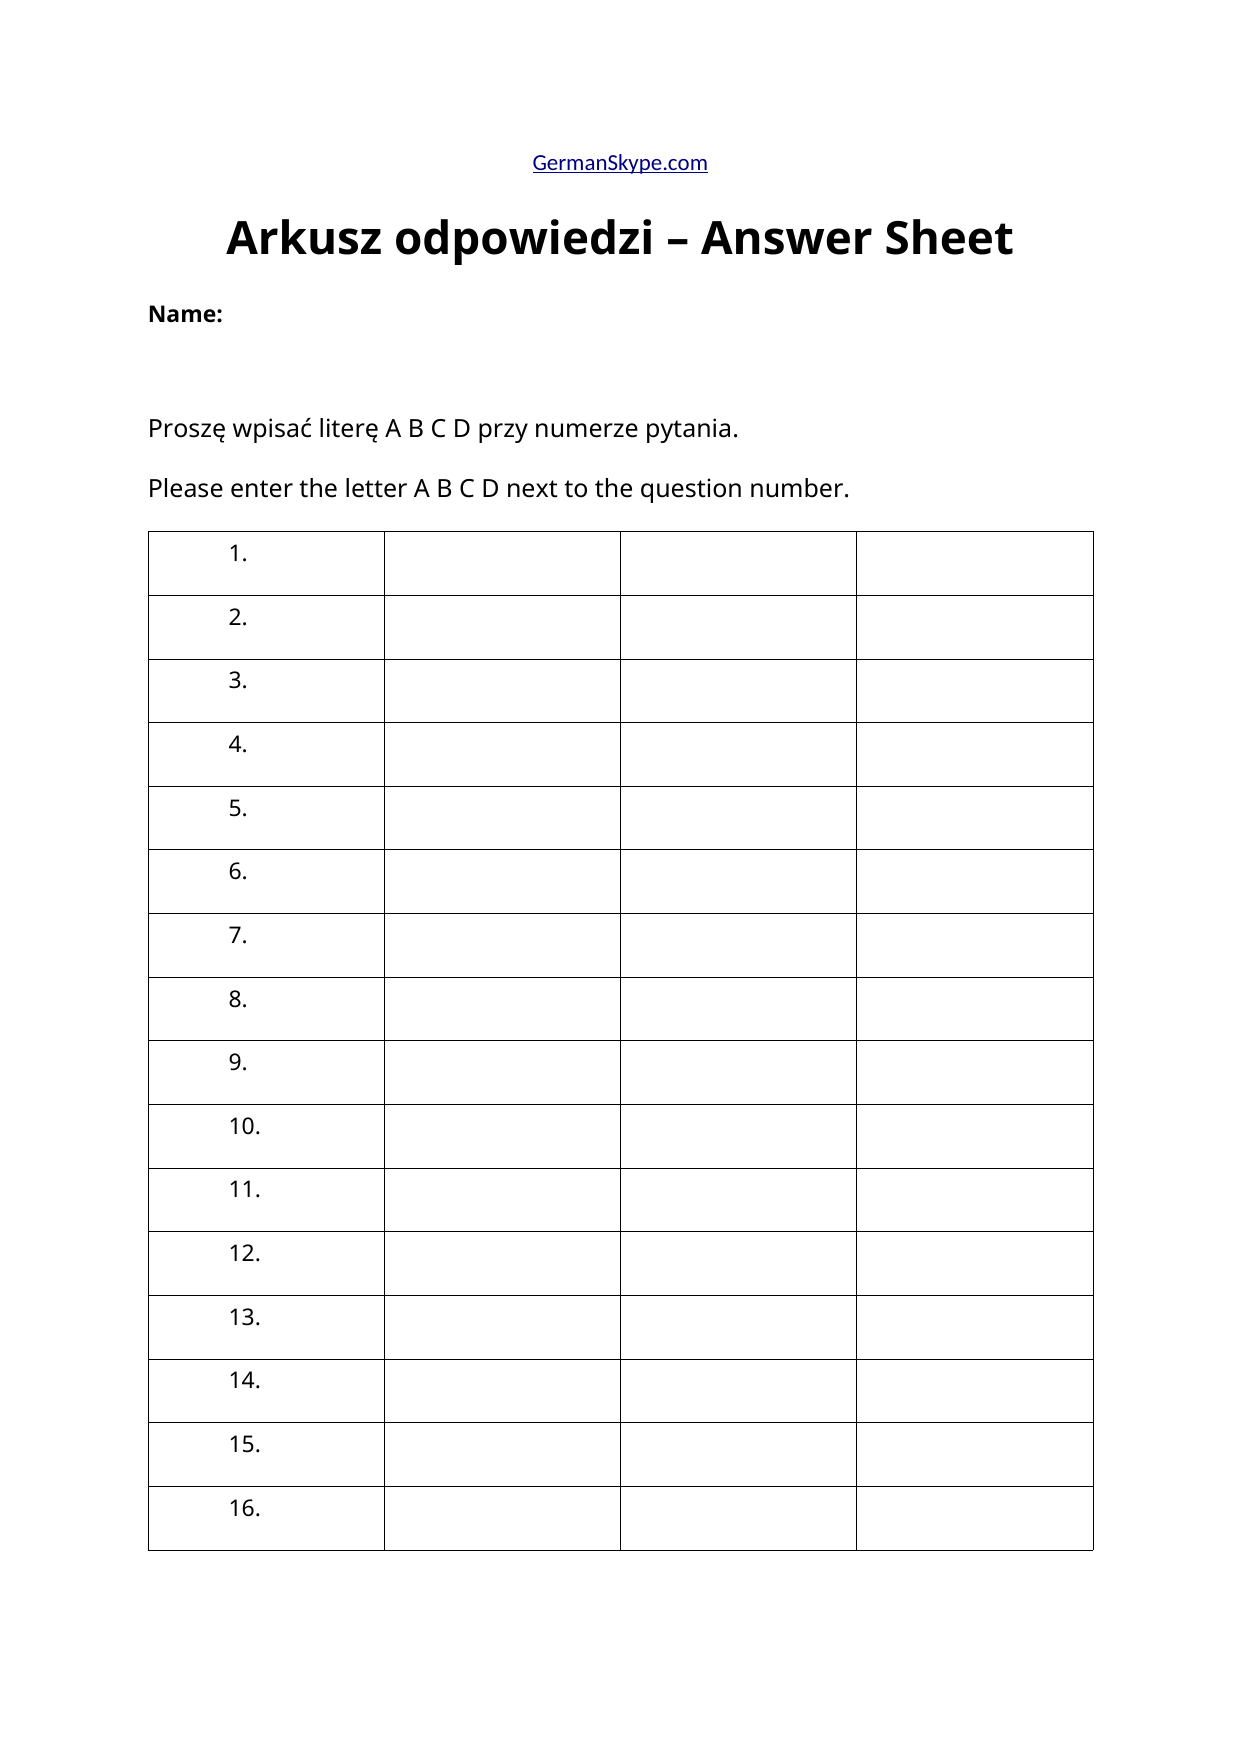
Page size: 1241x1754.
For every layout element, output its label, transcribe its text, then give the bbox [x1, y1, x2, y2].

table_header [857, 532, 1093, 595]
table_cell [621, 660, 856, 722]
table_cell [385, 914, 620, 977]
table_header [149, 532, 384, 595]
table_header [385, 532, 620, 595]
table_cell [621, 914, 856, 977]
table_cell [621, 1232, 856, 1295]
table_cell [857, 787, 1093, 849]
table_cell [857, 1487, 1093, 1549]
table_cell [621, 596, 856, 658]
table_cell [149, 978, 384, 1040]
table_cell [149, 787, 384, 849]
table_cell [385, 1169, 620, 1231]
table_cell [385, 1423, 620, 1486]
text Arkusz odpowiedzi – Answer Sheet [148, 205, 1093, 267]
table_cell [857, 850, 1093, 913]
table_cell [149, 660, 384, 722]
table_cell [857, 596, 1093, 658]
table_cell [149, 1169, 384, 1231]
table_cell [385, 1232, 620, 1295]
table_cell [621, 850, 856, 913]
table_cell [621, 723, 856, 786]
table_cell [857, 1041, 1093, 1104]
table_cell [149, 1487, 384, 1549]
table_cell [149, 1423, 384, 1486]
table_cell [149, 596, 384, 658]
table_cell [149, 1360, 384, 1422]
table_cell [621, 978, 856, 1040]
table_cell [621, 1105, 856, 1168]
table_cell [149, 1105, 384, 1168]
table_cell [385, 850, 620, 913]
table_cell [385, 787, 620, 849]
table_cell [149, 850, 384, 913]
table_cell [857, 1360, 1093, 1422]
table_cell [385, 1360, 620, 1422]
table_cell [385, 596, 620, 658]
table_cell [385, 660, 620, 722]
table_cell [857, 660, 1093, 722]
table_cell [621, 1169, 856, 1231]
table_cell [857, 978, 1093, 1040]
table_cell [149, 1041, 384, 1104]
table_cell [621, 1487, 856, 1549]
table_cell [857, 1232, 1093, 1295]
table_cell [385, 1296, 620, 1358]
table_cell [385, 1105, 620, 1168]
table_cell [621, 1360, 856, 1422]
table_cell [621, 787, 856, 849]
table_cell [857, 1423, 1093, 1486]
table_cell [385, 1487, 620, 1549]
table_cell [621, 1423, 856, 1486]
table_cell [149, 1296, 384, 1358]
table_header [621, 532, 856, 595]
table_cell [621, 1296, 856, 1358]
table_cell [857, 1169, 1093, 1231]
table_cell [621, 1041, 856, 1104]
text Please enter the letter A B C D next to the question number. [148, 471, 1093, 505]
table_cell [385, 978, 620, 1040]
text Proszę wpisać literę A B C D przy numerze pytania. [148, 411, 1093, 445]
table_cell [149, 1232, 384, 1295]
table_cell [385, 1041, 620, 1104]
table_cell [857, 1296, 1093, 1358]
table_cell [149, 914, 384, 977]
table_cell [385, 723, 620, 786]
text Name: [148, 298, 1093, 329]
table_cell [149, 723, 384, 786]
table_cell [857, 723, 1093, 786]
table_cell [857, 914, 1093, 977]
table_cell [857, 1105, 1093, 1168]
